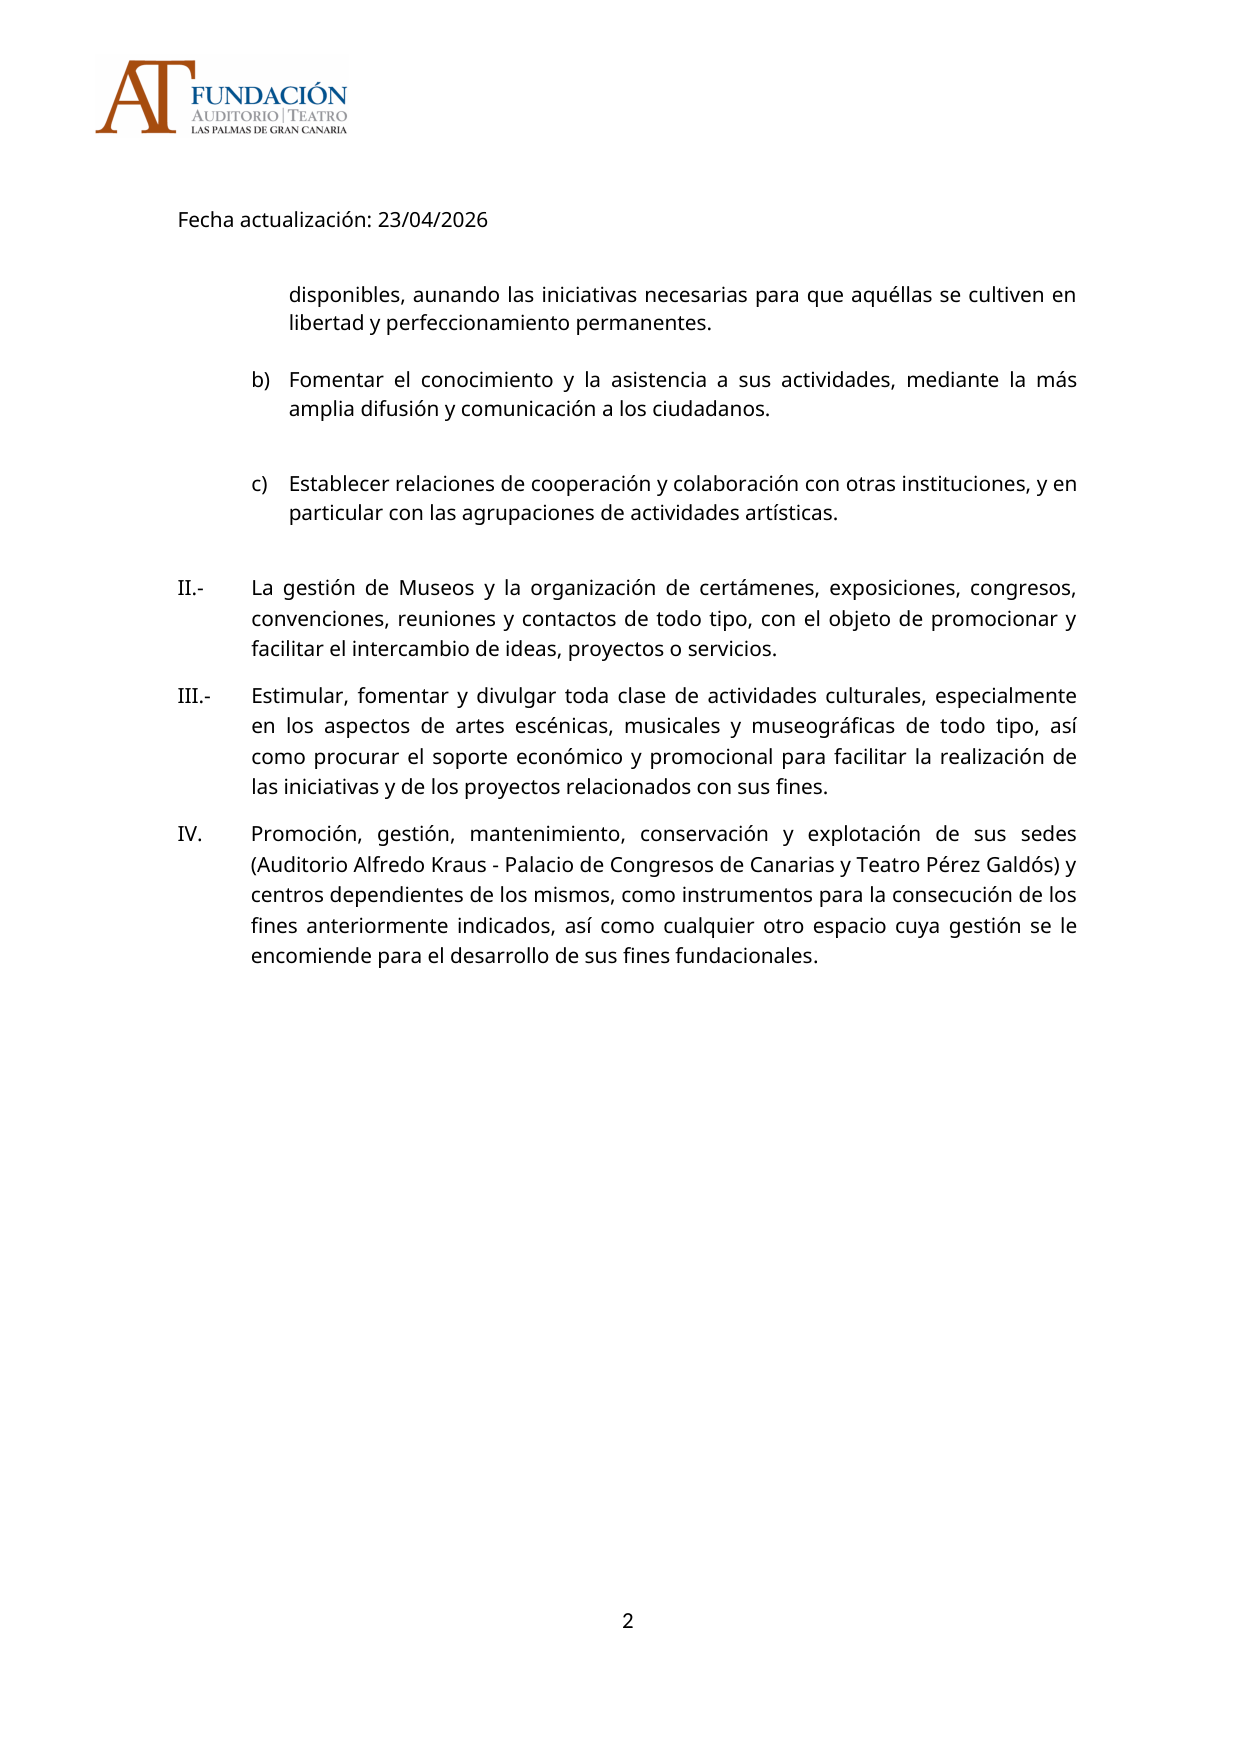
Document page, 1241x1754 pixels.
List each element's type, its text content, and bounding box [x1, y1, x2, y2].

list disponibles, aunando las iniciativas necesarias para que aquéllas se cultiven en libertad y perfeccionamiento permanentes. [251, 280, 1078, 337]
list Fomentar el conocimiento y la asistencia a sus actividades, mediante la más amplia difusión y comunicación a los ciudadanos. [251, 365, 1078, 422]
text III.- Estimular, fomentar y divulgar toda clase de actividades culturales, especialmente en los aspectos de artes escénicas, musicales y museográficas de todo tipo, así como procurar el soporte económico y promocional para facilitar la realización de las iniciativas y de los proyectos relacionados con sus fines. [177, 681, 1078, 801]
list Establecer relaciones de cooperación y colaboración con otras instituciones, y en particular con las agrupaciones de actividades artísticas. [251, 469, 1078, 526]
text IV. Promoción, gestión, mantenimiento, conservación y explotación de sus sedes (Auditorio Alfredo Kraus - Palacio de Congresos de Canarias y Teatro Pérez Galdós) y centros dependientes de los mismos, como instrumentos para la consecución de los fines anteriormente indicados, así como cualquier otro espacio cuya gestión se le encomiende para el desarrollo de sus fines fundacionales. [177, 819, 1078, 969]
text II.- La gestión de Museos y la organización de certámenes, exposiciones, congresos, convenciones, reuniones y contactos de todo tipo, con el objeto de promocionar y facilitar el intercambio de ideas, proyectos o servicios. [177, 573, 1078, 662]
